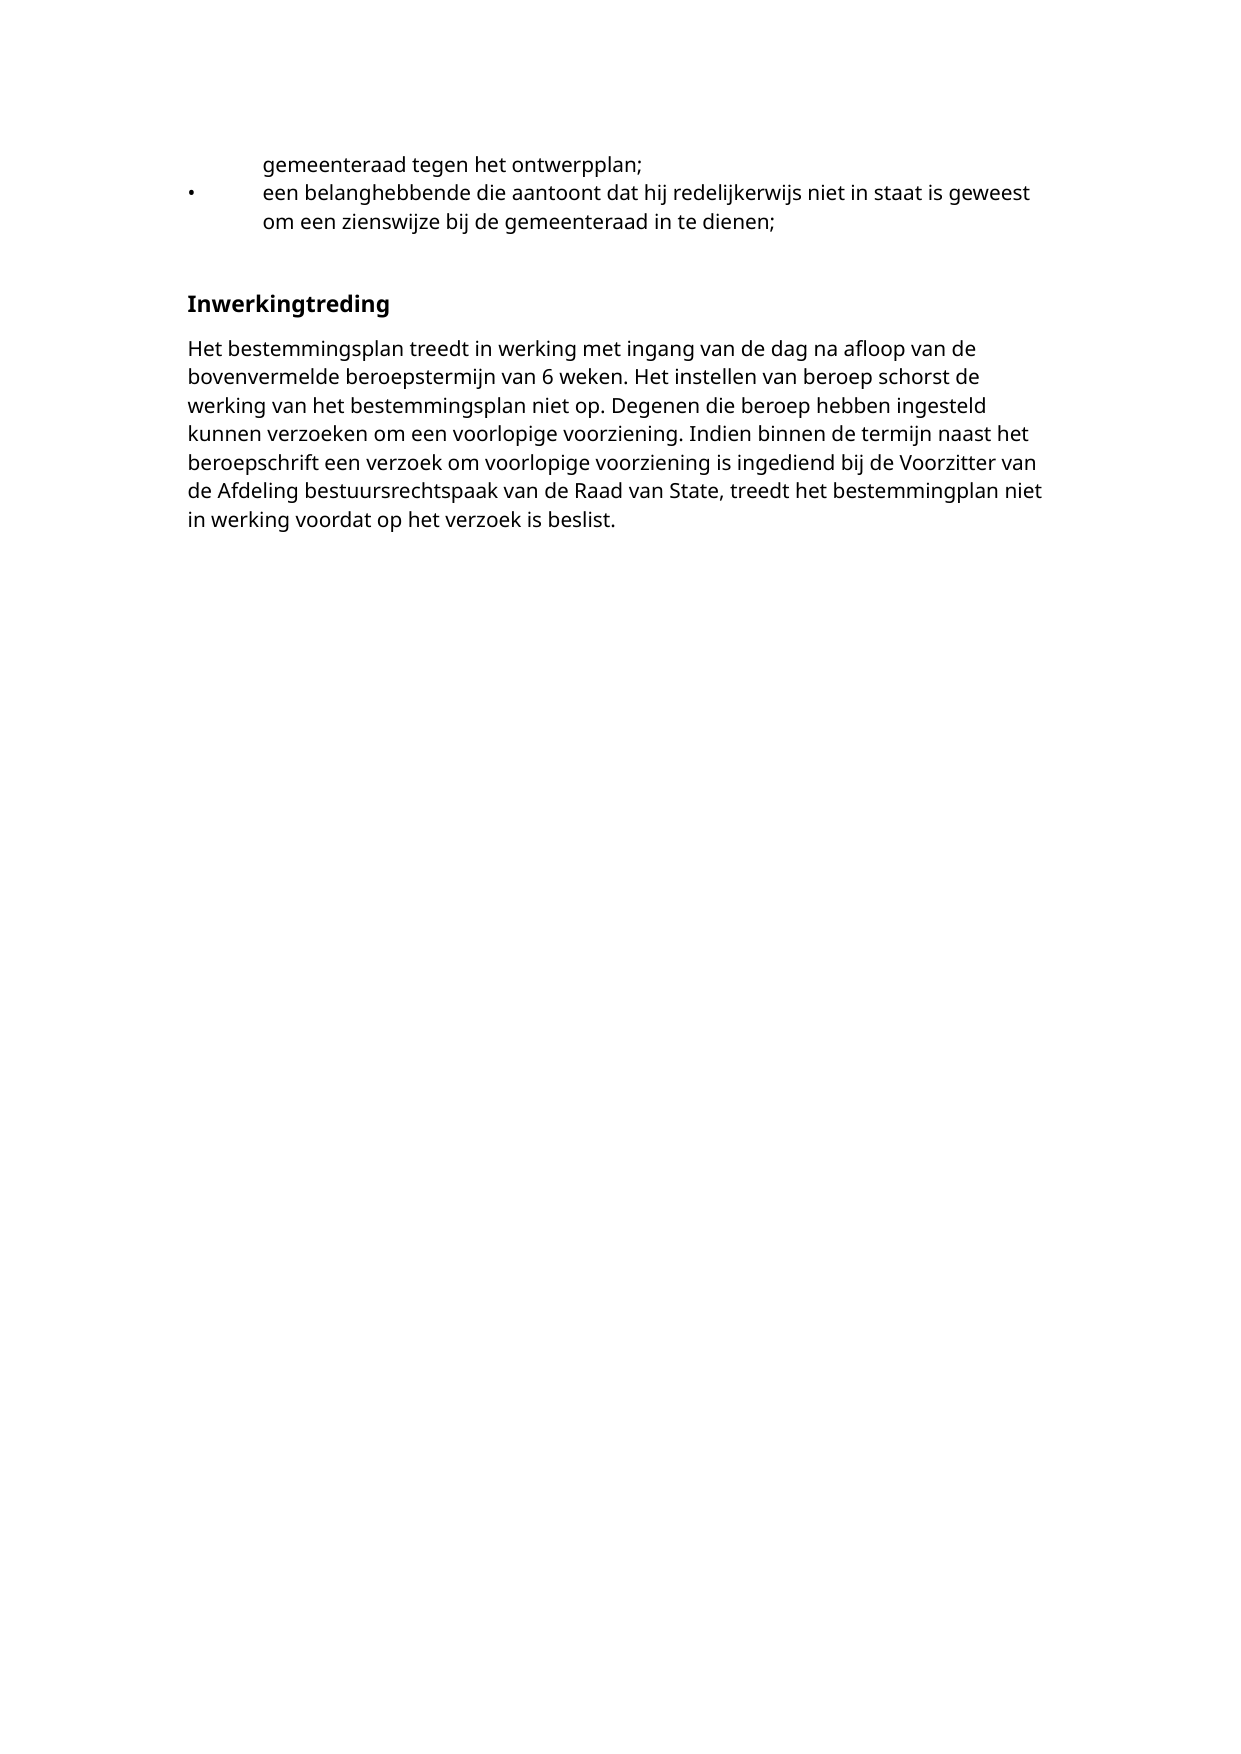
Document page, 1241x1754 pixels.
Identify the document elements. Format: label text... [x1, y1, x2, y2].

list gemeenteraad tegen het ontwerpplan; [187, 150, 1053, 178]
text Het bestemmingsplan treedt in werking met ingang van de dag na afloop van de bovenvermelde beroepstermijn van 6 weken. Het instellen van beroep schorst de werking van het bestemmingsplan niet op. Degenen die beroep hebben ingesteld kunnen verzoeken om een voorlopige voorziening. Indien binnen de termijn naast het beroepschrift een verzoek om voorlopige voorziening is ingediend bij de Voorzitter van de Afdeling bestuursrechtspaak van de Raad van State, treedt het bestemmingplan niet in werking voordat op het verzoek is beslist. [187, 334, 1053, 533]
subtitle Inwerkingtreding [187, 288, 1053, 319]
list een belanghebbende die aantoont dat hij redelijkerwijs niet in staat is geweest om een zienswijze bij de gemeenteraad in te dienen; [187, 178, 1053, 235]
